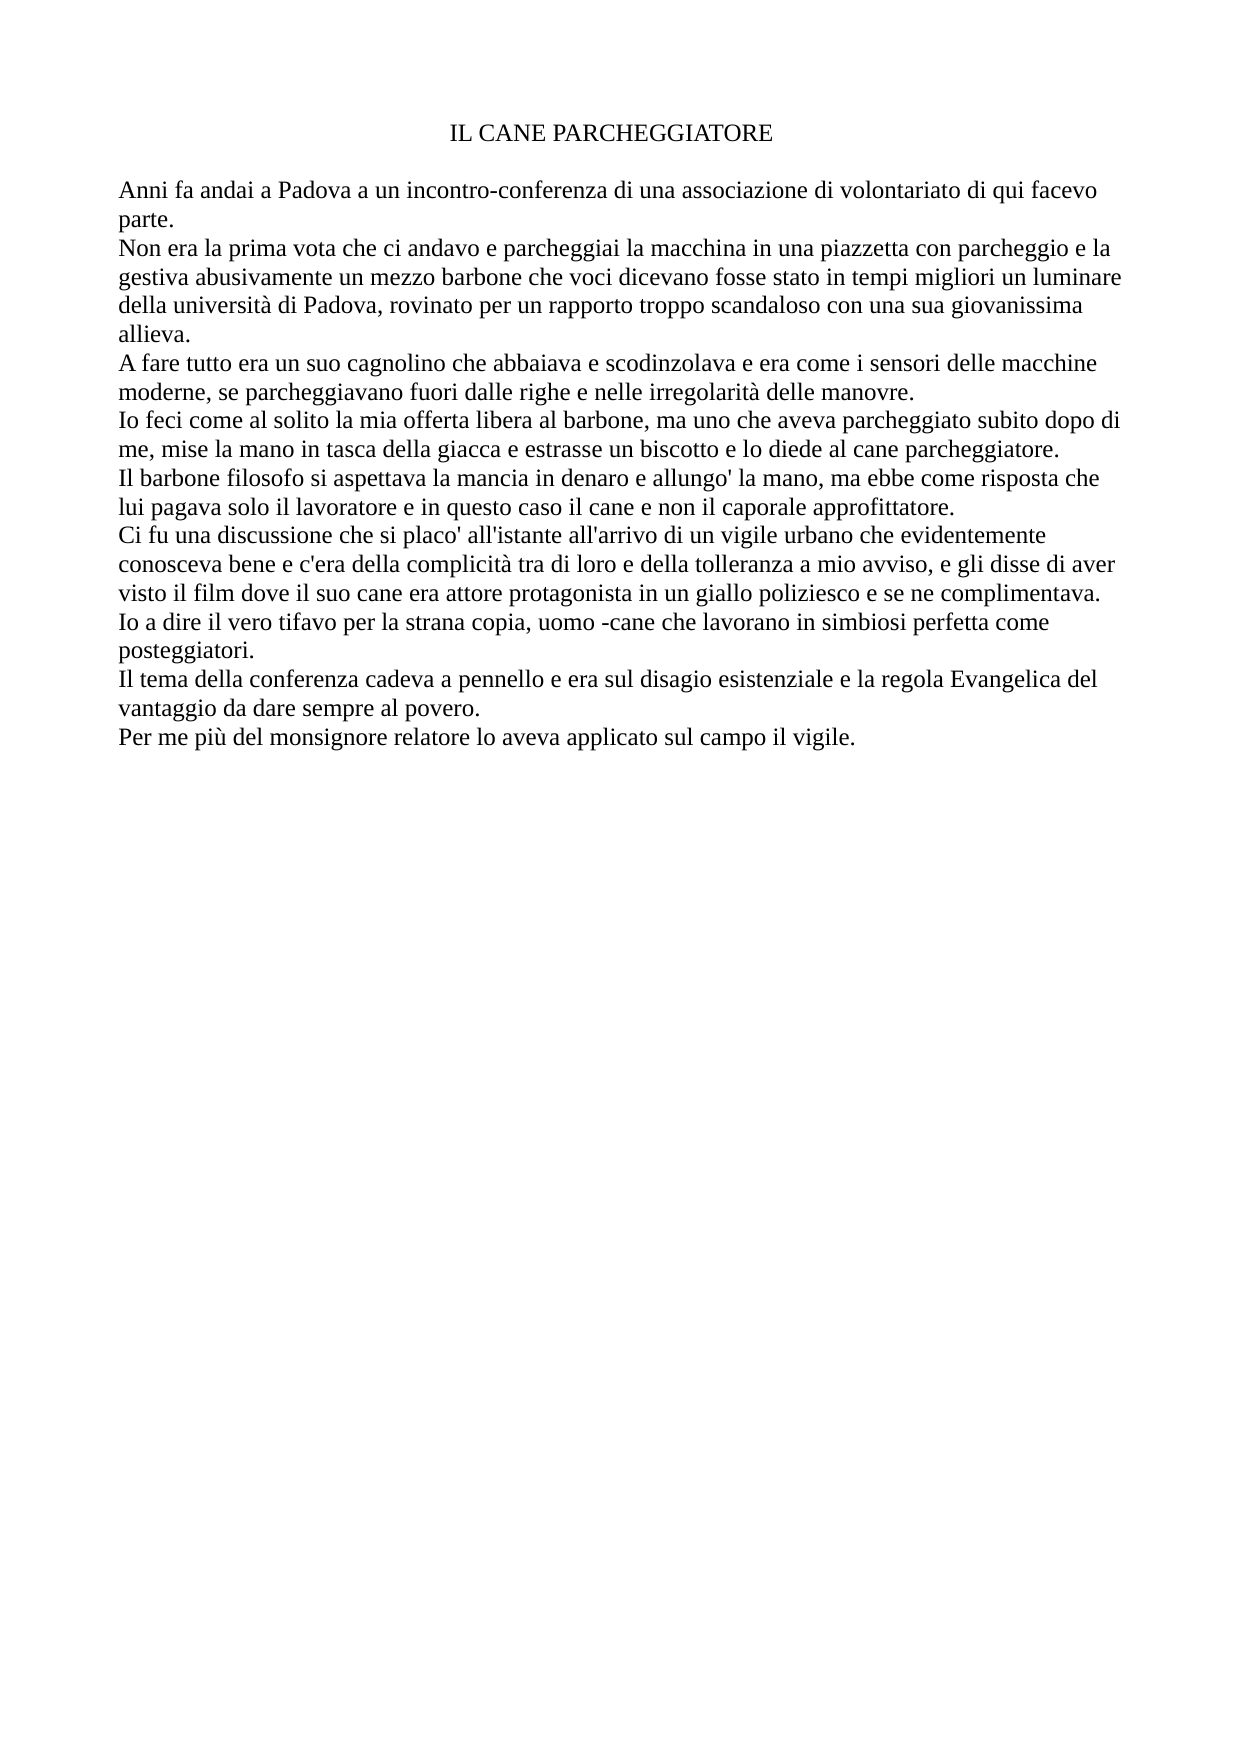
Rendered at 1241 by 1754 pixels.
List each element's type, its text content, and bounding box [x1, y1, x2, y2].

text Io feci come al solito la mia offerta libera al barbone, ma uno che aveva parcheggiato subito dopo di me, mise la mano in tasca della giacca e estrasse un biscotto e lo diede al cane parcheggiatore. [118, 406, 1122, 463]
text Anni fa andai a Padova a un incontro-conferenza di una associazione di volontariato di qui facevo parte. [118, 176, 1122, 233]
text Io a dire il vero tifavo per la strana copia, uomo -cane che lavorano in simbiosi perfetta come posteggiatori. [118, 607, 1122, 664]
text Non era la prima vota che ci andavo e parcheggiai la macchina in una piazzetta con parcheggio e la gestiva abusivamente un mezzo barbone che voci dicevano fosse stato in tempi migliori un luminare della università di Padova, rovinato per un rapporto troppo scandaloso con una sua giovanissima allieva. [118, 233, 1122, 348]
text A fare tutto era un suo cagnolino che abbaiava e scodinzolava e era come i sensori delle macchine moderne, se parcheggiavano fuori dalle righe e nelle irregolarità delle manovre. [118, 348, 1122, 406]
text Per me più del monsignore relatore lo aveva applicato sul campo il vigile. [118, 722, 1122, 751]
text Ci fu una discussione che si placo' all'istante all'arrivo di un vigile urbano che evidentemente conosceva bene e c'era della complicità tra di loro e della tolleranza a mio avviso, e gli disse di aver visto il film dove il suo cane era attore protagonista in un giallo poliziesco e se ne complimentava. [118, 521, 1122, 607]
text IL CANE PARCHEGGIATORE [118, 118, 1122, 147]
text Il barbone filosofo si aspettava la mancia in denaro e allungo' la mano, ma ebbe come risposta che lui pagava solo il lavoratore e in questo caso il cane e non il caporale approfittatore. [118, 463, 1122, 521]
text Il tema della conferenza cadeva a pennello e era sul disagio esistenziale e la regola Evangelica del vantaggio da dare sempre al povero. [118, 664, 1122, 722]
